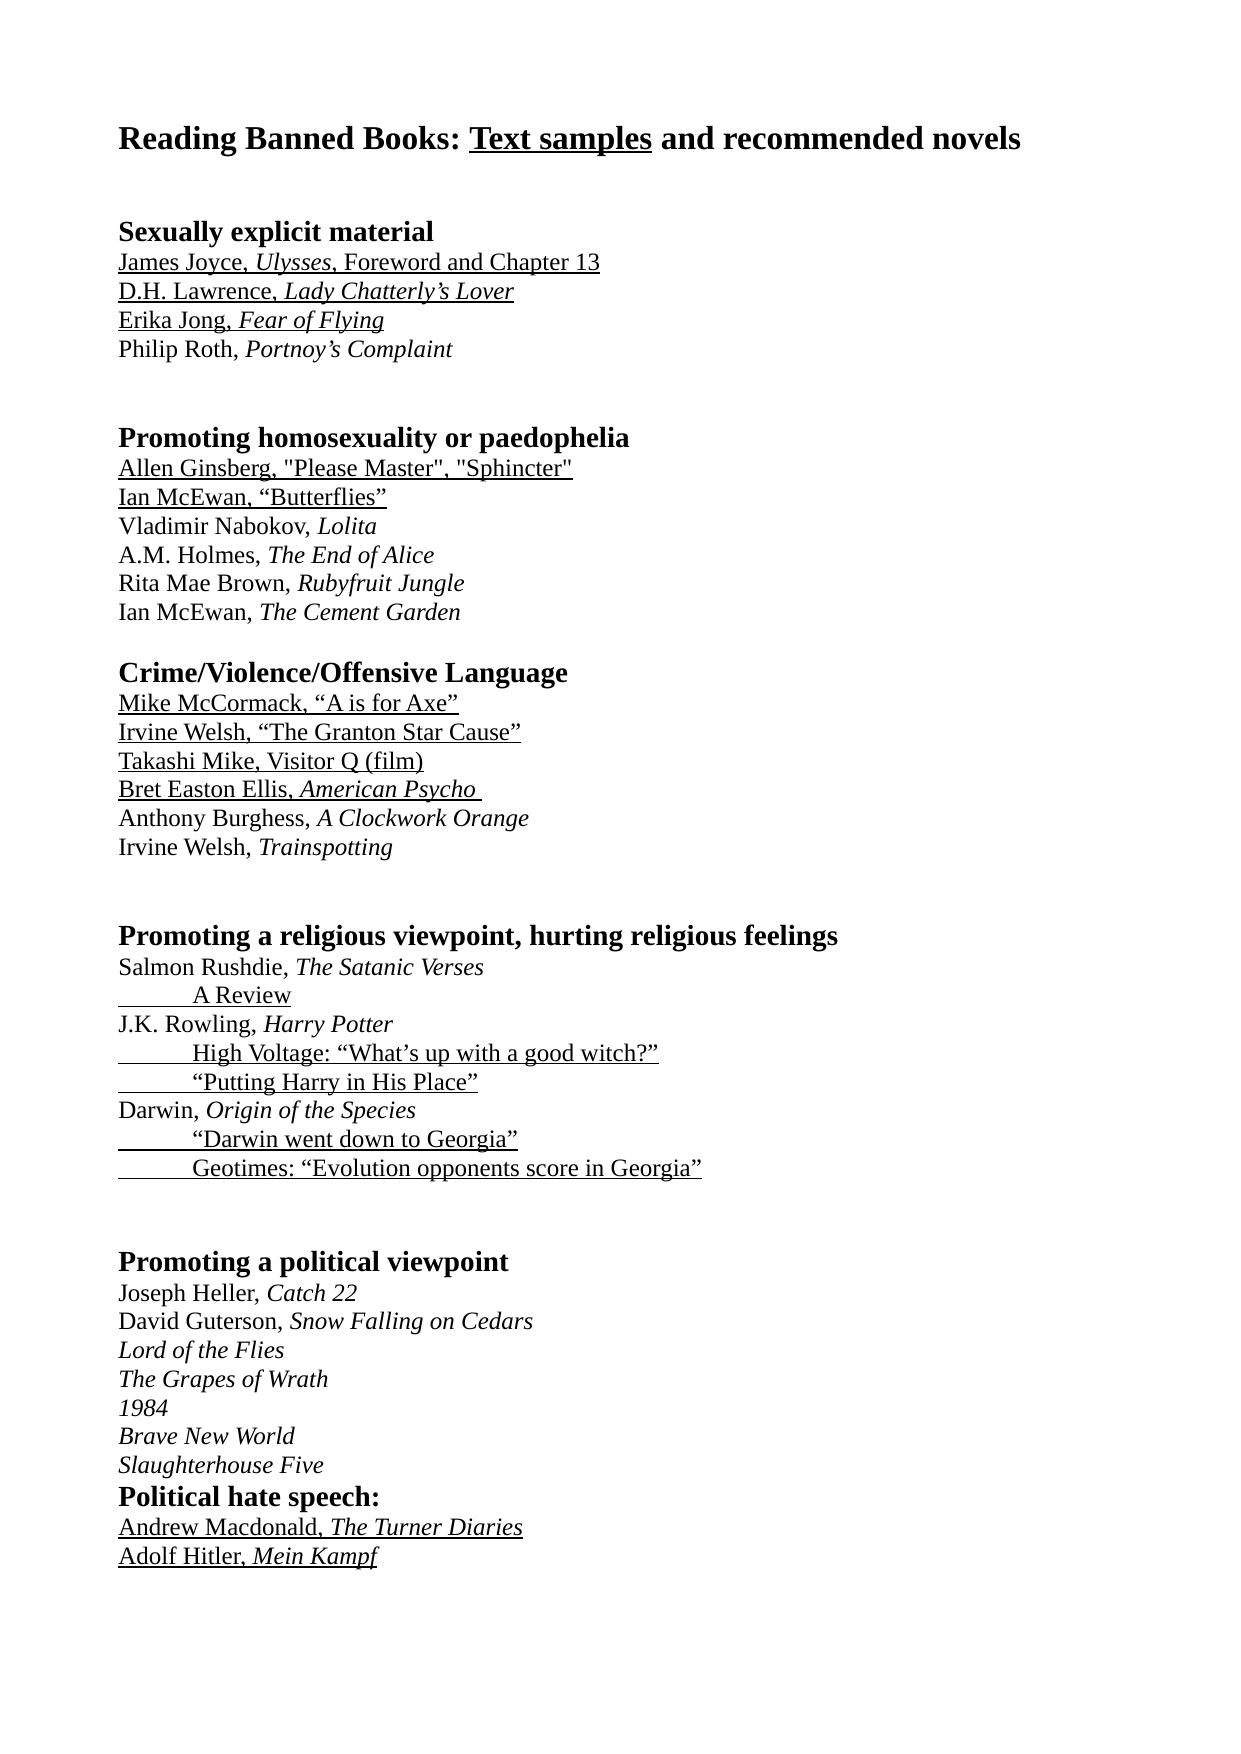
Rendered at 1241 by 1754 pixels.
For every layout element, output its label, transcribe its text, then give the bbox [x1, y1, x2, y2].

text Irvine Welsh, “The Granton Star Cause” [118, 717, 1122, 746]
text Darwin, Origin of the Species [118, 1096, 1122, 1124]
text Salmon Rushdie, The Satanic Verses [118, 952, 1122, 981]
text Slaughterhouse Five [118, 1450, 1122, 1479]
text Brave New World [118, 1421, 1122, 1450]
text Andrew Macdonald, The Turner Diaries [118, 1512, 1122, 1541]
text James Joyce, Ulysses, Foreword and Chapter 13 [118, 247, 1122, 276]
text High Voltage: “What’s up with a good witch?” [118, 1038, 1122, 1067]
text “Putting Harry in His Place” [118, 1067, 1122, 1096]
text Promoting a religious viewpoint, hurting religious feelings [118, 918, 1122, 952]
text A Review [118, 981, 1122, 1009]
text Geotimes: “Evolution opponents score in Georgia” [118, 1153, 1122, 1182]
text Reading Banned Books: Text samples and recommended novels [118, 118, 1122, 156]
text Mike McCormack, “A is for Axe” [118, 688, 1122, 717]
text A.M. Holmes, The End of Alice [118, 540, 1122, 568]
text Adolf Hitler, Mein Kampf [118, 1541, 1122, 1570]
text David Guterson, Snow Falling on Cedars [118, 1306, 1122, 1335]
text Promoting a political viewpoint [118, 1244, 1122, 1278]
text Erika Jong, Fear of Flying [118, 305, 1122, 334]
text Philip Roth, Portnoy’s Complaint [118, 334, 1122, 362]
text J.K. Rowling, Harry Potter [118, 1009, 1122, 1038]
text Crime/Violence/Offensive Language [118, 655, 1122, 688]
text 1984 [118, 1393, 1122, 1421]
text Irvine Welsh, Trainspotting [118, 832, 1122, 861]
text Sexually explicit material [118, 214, 1122, 247]
text The Grapes of Wrath [118, 1364, 1122, 1393]
text Lord of the Flies [118, 1335, 1122, 1364]
text “Darwin went down to Georgia” [118, 1124, 1122, 1153]
text Joseph Heller, Catch 22 [118, 1278, 1122, 1306]
text Promoting homosexuality or paedophelia [118, 420, 1122, 453]
text Anthony Burghess, A Clockwork Orange [118, 803, 1122, 832]
text Political hate speech: [118, 1479, 1122, 1512]
text Bret Easton Ellis, American Psycho [118, 774, 1122, 803]
text D.H. Lawrence, Lady Chatterly’s Lover [118, 276, 1122, 305]
text Ian McEwan, The Cement Garden [118, 597, 1122, 626]
text Rita Mae Brown, Rubyfruit Jungle [118, 568, 1122, 597]
text Vladimir Nabokov, Lolita [118, 511, 1122, 540]
text Takashi Mike, Visitor Q (film) [118, 746, 1122, 774]
text Allen Ginsberg, "Please Master", "Sphincter" [118, 453, 1122, 482]
text Ian McEwan, “Butterflies” [118, 482, 1122, 511]
